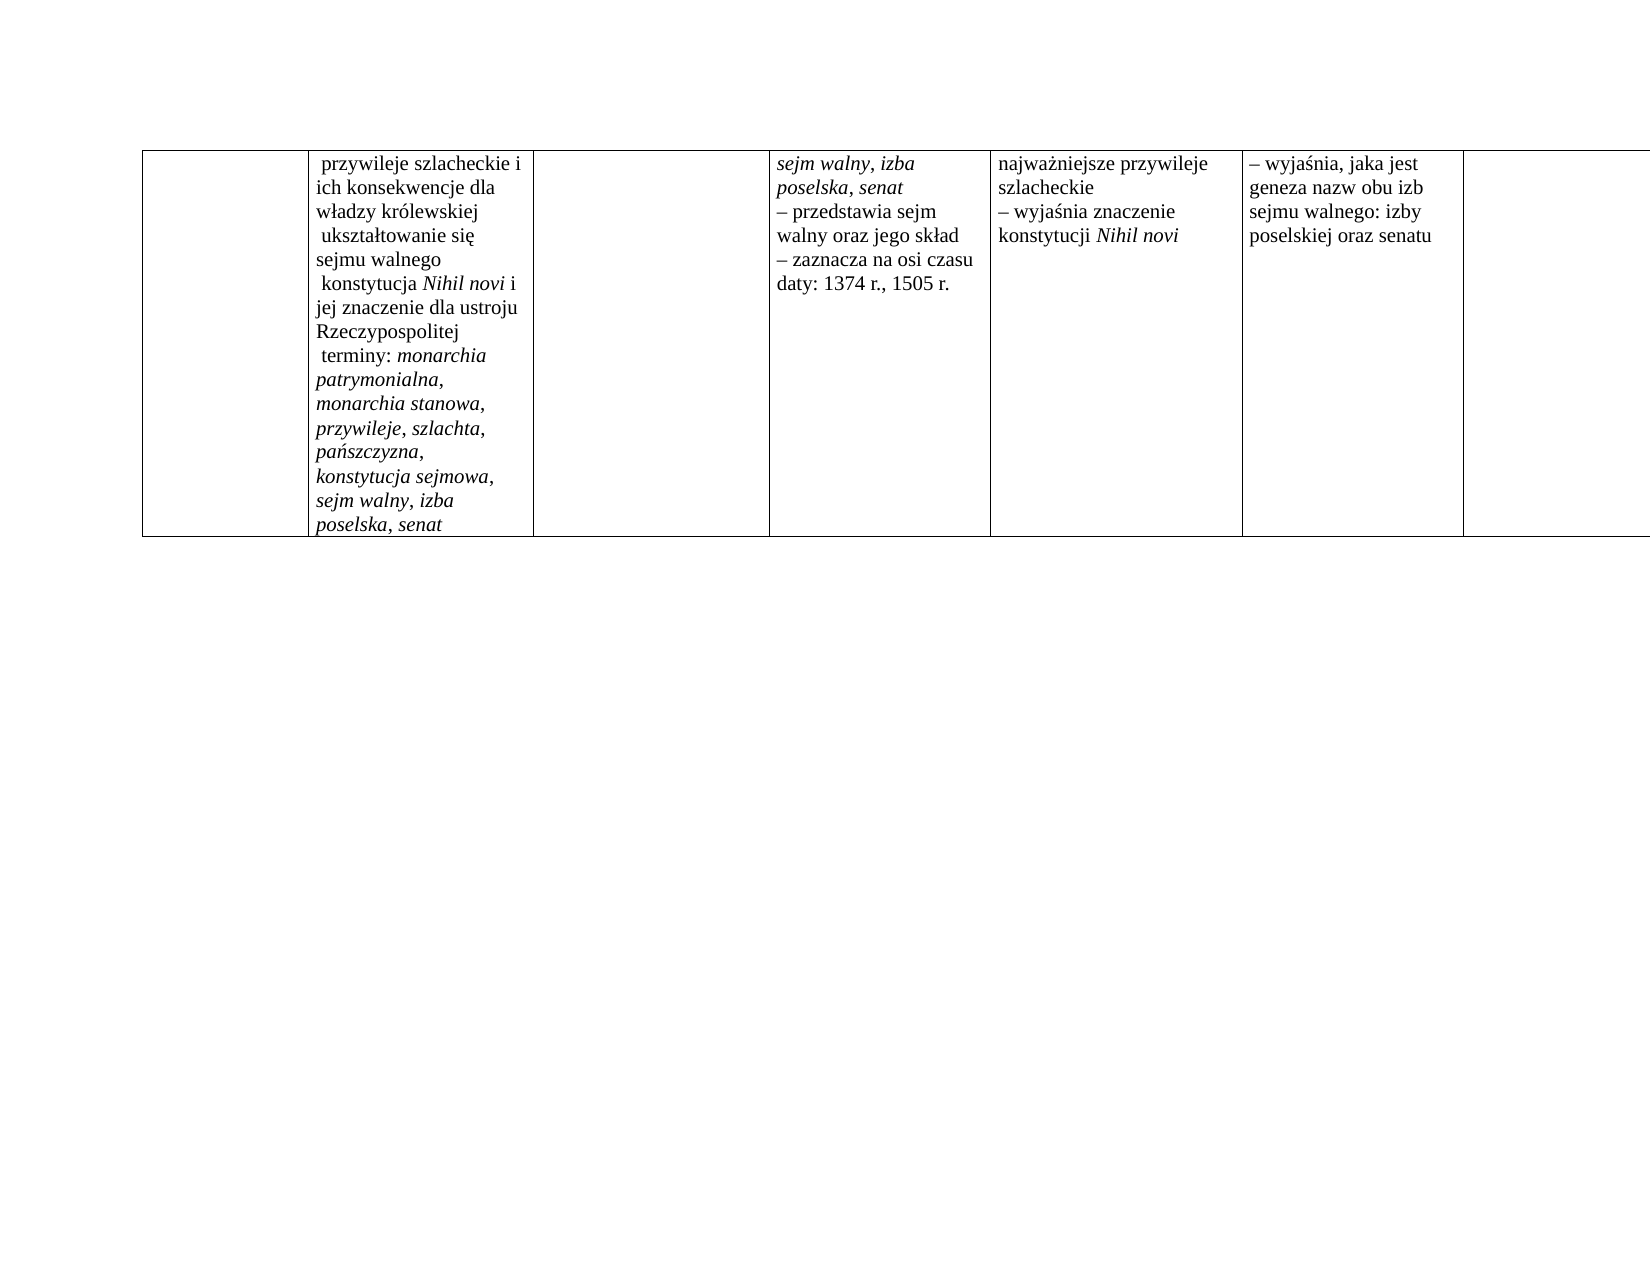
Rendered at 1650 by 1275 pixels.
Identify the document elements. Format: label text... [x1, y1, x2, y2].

table_cell – ocenia, jakie szanse i jakie zagrożenie niosło za sobą zwiększenie wpływu szlachty na władzę [1464, 151, 1650, 536]
table_cell [534, 151, 769, 536]
table_cell sejm walny, izba poselska, senat – przedstawia sejm walny oraz jego skład – zaznacza na osi czasu daty: 1374 r., 1505 r. [770, 151, 990, 536]
table_cell najważniejsze przywileje szlacheckie – wyjaśnia znaczenie konstytucji Nihil novi [991, 151, 1242, 536]
table_cell [143, 151, 308, 536]
table_cell przywileje szlacheckie i ich konsekwencje dla władzy królewskiej ukształtowanie się sejmu walnego konstytucja Nihil novi i jej znaczenie dla ustroju Rzeczypospolitej terminy: monarchia patrymonialna, monarchia stanowa, przywileje, szlachta, pańszczyzna, konstytucja sejmowa, sejm walny, izba poselska, senat [309, 151, 533, 536]
table_cell – wyjaśnia, jaka jest geneza nazw obu izb sejmu walnego: izby poselskiej oraz senatu [1243, 151, 1463, 536]
